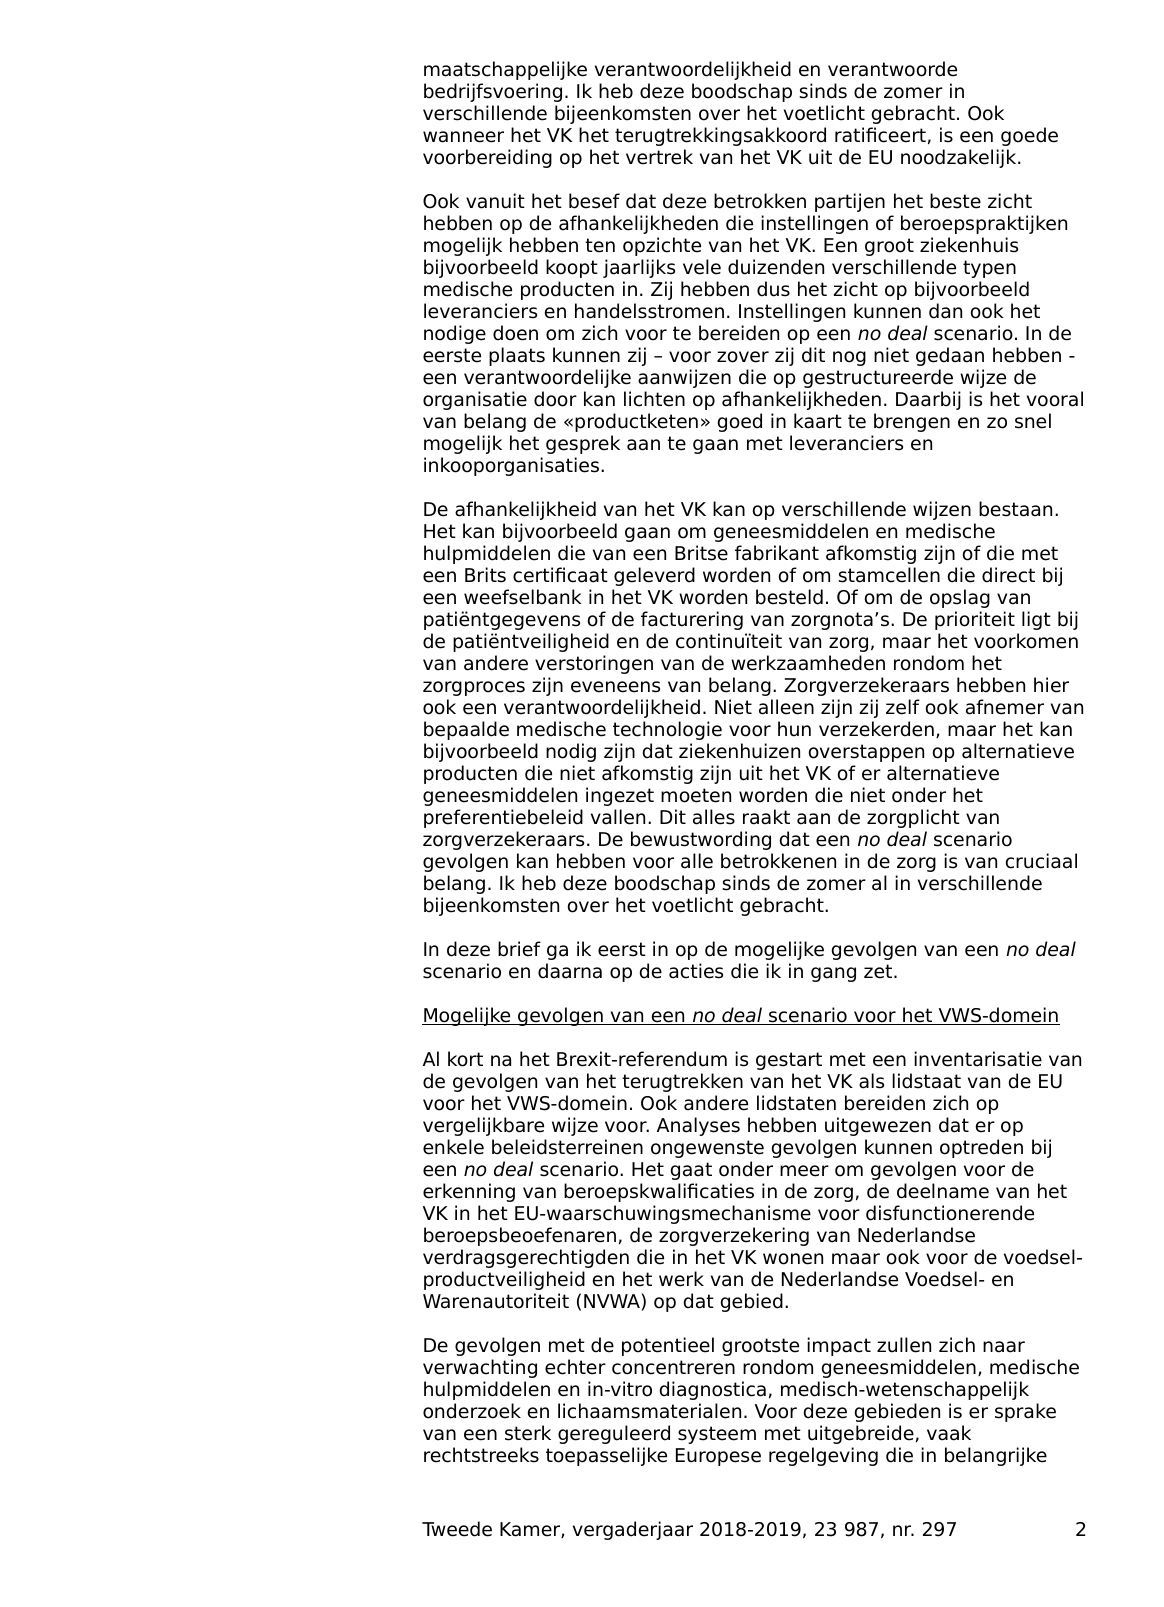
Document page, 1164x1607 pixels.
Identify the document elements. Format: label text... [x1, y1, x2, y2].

text Al kort na het Brexit-referendum is gestart met een inventarisatie van de gevolgen van het terugtrekken van het VK als lidstaat van de EU voor het VWS-domein. Ook andere lidstaten bereiden zich op vergelijkbare wijze voor. Analyses hebben uitgewezen dat er op enkele beleidsterreinen ongewenste gevolgen kunnen optreden bij een no deal scenario. Het gaat onder meer om gevolgen voor de erkenning van beroepskwalificaties in de zorg, de deelname van het VK in het EU-waarschuwingsmechanisme voor disfunctionerende beroepsbeoefenaren, de zorgverzekering van Nederlandse verdragsgerechtigden die in het VK wonen maar ook voor de voedsel- productveiligheid en het werk van de Nederlandse Voedsel- en Warenautoriteit (NVWA) op dat gebied. [422, 1049, 1087, 1313]
text De gevolgen met de potentieel grootste impact zullen zich naar verwachting echter concentreren rondom geneesmiddelen, medische hulpmiddelen en in-vitro diagnostica, medisch-wetenschappelijk onderzoek en lichaamsmaterialen. Voor deze gebieden is er sprake van een sterk gereguleerd systeem met uitgebreide, vaak rechtstreeks toepasselijke Europese regelgeving die in belangrijke [422, 1335, 1087, 1467]
subtitle Mogelijke gevolgen van een no deal scenario voor het VWS-domein [422, 1005, 1087, 1027]
text De afhankelijkheid van het VK kan op verschillende wijzen bestaan. Het kan bijvoorbeeld gaan om geneesmiddelen en medische hulpmiddelen die van een Britse fabrikant afkomstig zijn of die met een Brits certificaat geleverd worden of om stamcellen die direct bij een weefselbank in het VK worden besteld. Of om de opslag van patiëntgegevens of de facturering van zorgnota’s. De prioriteit ligt bij de patiëntveiligheid en de continuïteit van zorg, maar het voorkomen van andere verstoringen van de werkzaamheden rondom het zorgproces zijn eveneens van belang. Zorgverzekeraars hebben hier ook een verantwoordelijkheid. Niet alleen zijn zij zelf ook afnemer van bepaalde medische technologie voor hun verzekerden, maar het kan bijvoorbeeld nodig zijn dat ziekenhuizen overstappen op alternatieve producten die niet afkomstig zijn uit het VK of er alternatieve geneesmiddelen ingezet moeten worden die niet onder het preferentiebeleid vallen. Dit alles raakt aan de zorgplicht van zorgverzekeraars. De bewustwording dat een no deal scenario gevolgen kan hebben voor alle betrokkenen in de zorg is van cruciaal belang. Ik heb deze boodschap sinds de zomer al in verschillende bijeenkomsten over het voetlicht gebracht. [422, 499, 1087, 917]
text In deze brief ga ik eerst in op de mogelijke gevolgen van een no deal scenario en daarna op de acties die ik in gang zet. [422, 939, 1087, 983]
text Ook vanuit het besef dat deze betrokken partijen het beste zicht hebben op de afhankelijkheden die instellingen of beroepspraktijken mogelijk hebben ten opzichte van het VK. Een groot ziekenhuis bijvoorbeeld koopt jaarlijks vele duizenden verschillende typen medische producten in. Zij hebben dus het zicht op bijvoorbeeld leveranciers en handelsstromen. Instellingen kunnen dan ook het nodige doen om zich voor te bereiden op een no deal scenario. In de eerste plaats kunnen zij – voor zover zij dit nog niet gedaan hebben -een verantwoordelijke aanwijzen die op gestructureerde wijze de organisatie door kan lichten op afhankelijkheden. Daarbij is het vooral van belang de «productketen» goed in kaart te brengen en zo snel mogelijk het gesprek aan te gaan met leveranciers en inkooporganisaties. [422, 191, 1087, 477]
text maatschappelijke verantwoordelijkheid en verantwoorde bedrijfsvoering. Ik heb deze boodschap sinds de zomer in verschillende bijeenkomsten over het voetlicht gebracht. Ook wanneer het VK het terugtrekkingsakkoord ratificeert, is een goede voorbereiding op het vertrek van het VK uit de EU noodzakelijk. [422, 59, 1087, 169]
